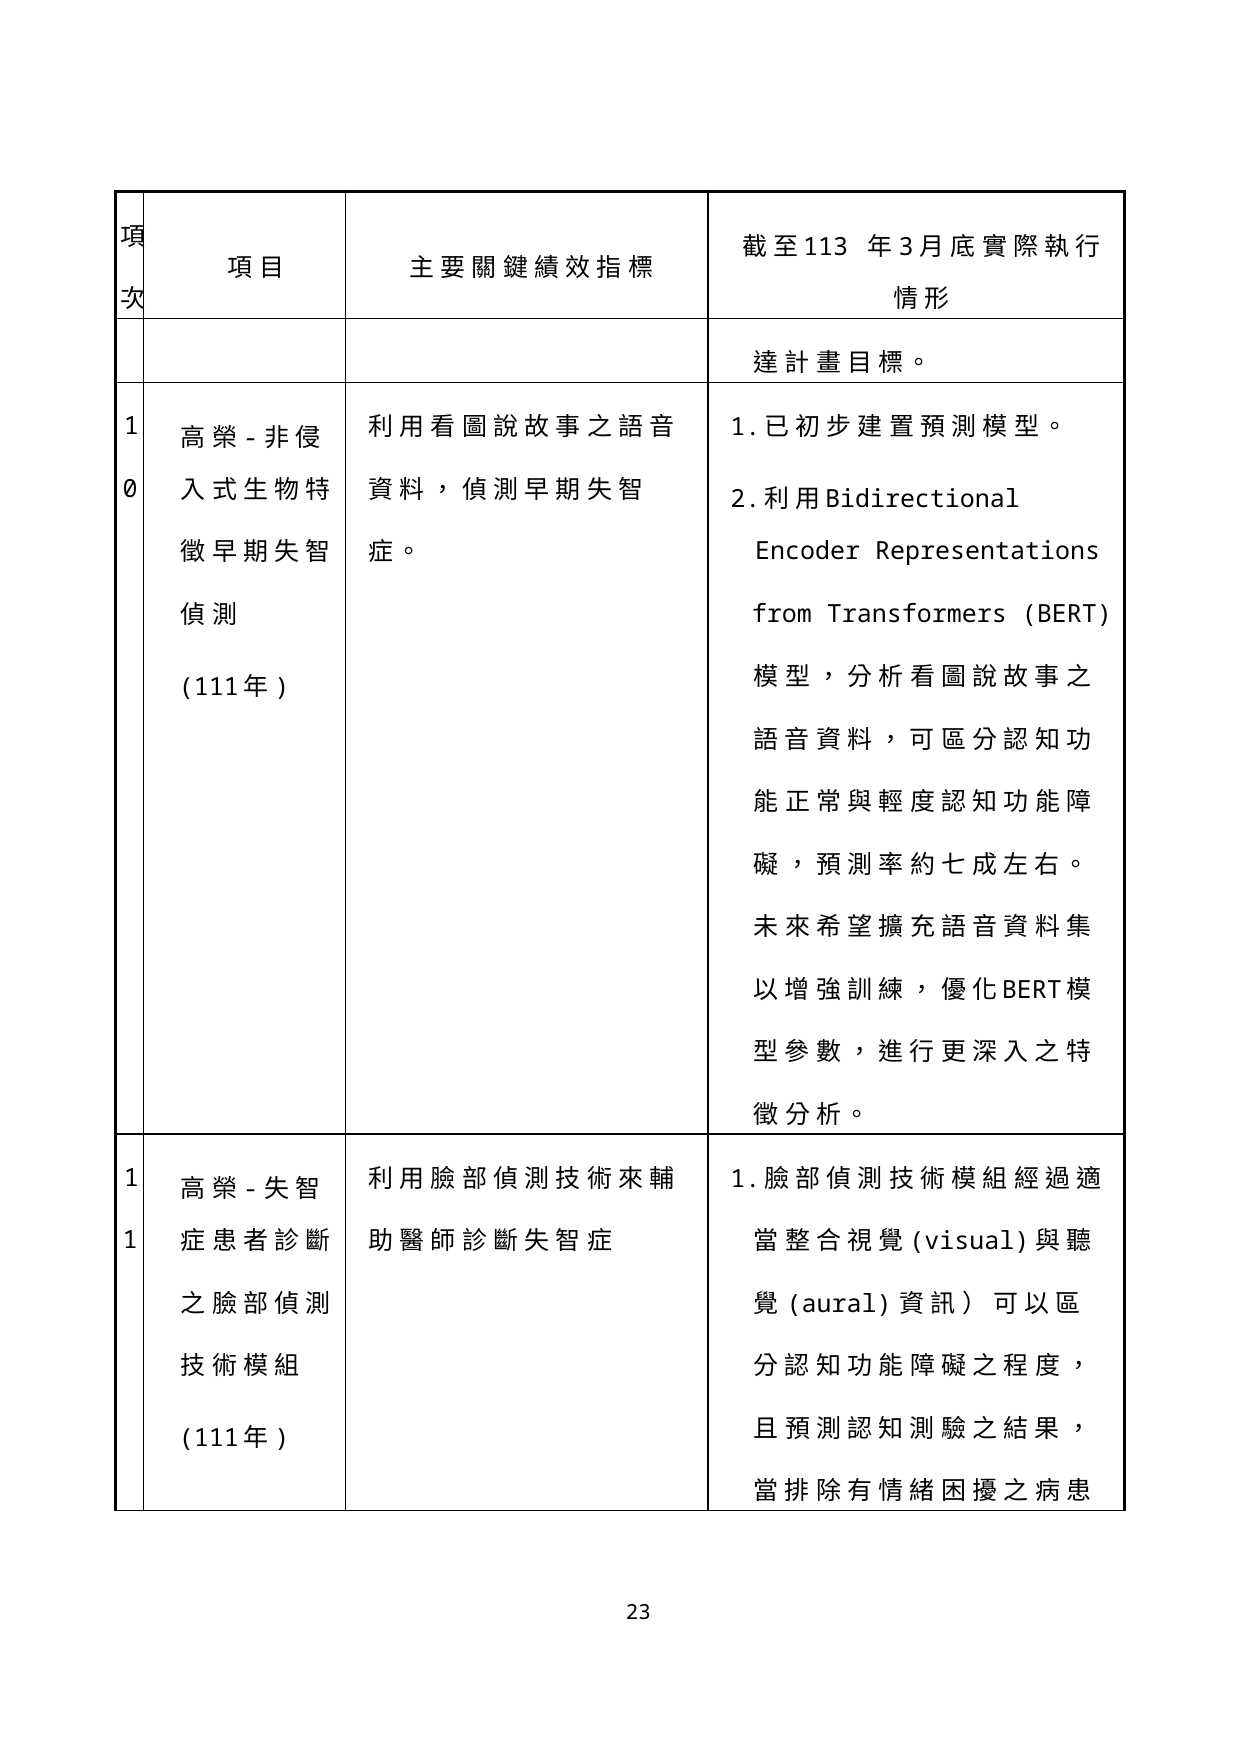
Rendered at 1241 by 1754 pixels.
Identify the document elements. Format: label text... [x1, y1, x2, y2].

table_cell 利用臉部偵測技術來輔助醫師診斷失智症 [346, 1135, 707, 1510]
table_cell 達計畫目標。 [709, 319, 1123, 382]
table_cell 11 [117, 1135, 143, 1510]
table_cell 高榮-非侵入式生物特徵早期失智偵測 (111年) [144, 383, 345, 1133]
table_header 項次 [117, 193, 143, 318]
table_cell 利用看圖說故事之語音資料，偵測早期失智症。 [346, 383, 707, 1133]
table_cell 高榮-失智症患者診斷之臉部偵測技術模組 (111年) [144, 1135, 345, 1510]
table_cell [144, 319, 345, 382]
table_header 主要關鍵績效指標 [346, 193, 707, 318]
table_cell [117, 319, 143, 382]
table_cell 1.已初步建置預測模型。 2.利用Bidirectional Encoder Representations from Transformers (BERT)模型，分析看圖說故事之語音資料，可區分認知功能正常與輕度認知功能障礙，預測率約七成左右。未來希望擴充語音資料集以增強訓練，優化BERT模型參數，進行更深入之特徵分析。 [709, 383, 1123, 1133]
table_header 截至113 年3月底實際執行情形 [709, 193, 1123, 318]
table_cell 10 [117, 383, 143, 1133]
table_cell 1.臉部偵測技術模組經過適當整合視覺(visual)與聽覺(aural)資訊）可以區分認知功能障礙之程度，且預測認知測驗之結果，當排除有情緒困擾之病患 [709, 1135, 1123, 1510]
table_header 項目 [144, 193, 345, 318]
table_cell [346, 319, 707, 382]
